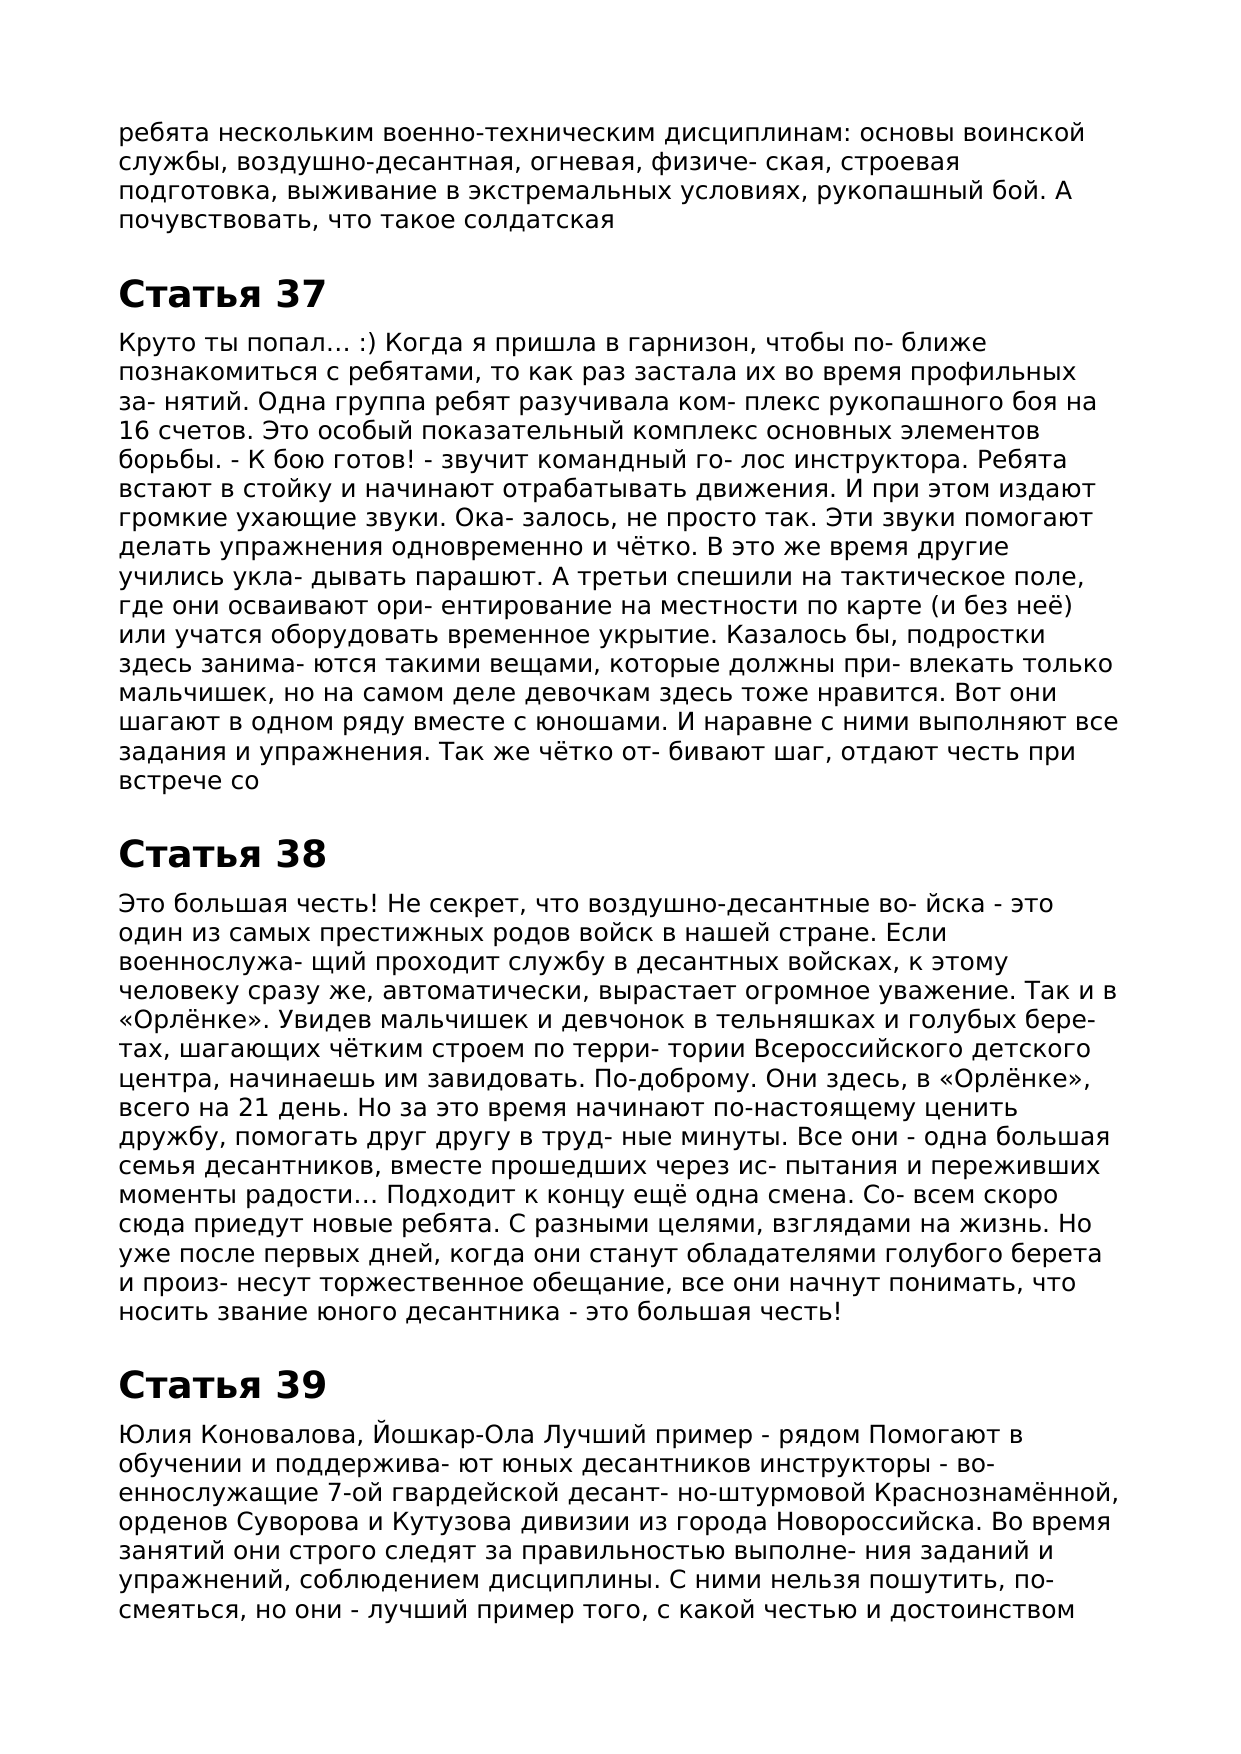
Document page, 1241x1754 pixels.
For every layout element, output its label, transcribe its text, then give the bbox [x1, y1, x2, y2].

subtitle Статья 38 [118, 833, 1122, 876]
subtitle Статья 37 [118, 272, 1122, 316]
text Круто ты попал… :) Когда я пришла в гарнизон, чтобы по- ближе познакомиться с ребятами, то как раз застала их во время профильных за- нятий. Одна группа ребят разучивала ком- плекс рукопашного боя на 16 счетов. Это особый показательный комплекс основных элементов борьбы. - К бою готов! - звучит командный го- лос инструктора. Ребята встают в стойку и начинают отрабатывать движения. И при этом издают громкие ухающие звуки. Ока- залось, не просто так. Эти звуки помогают делать упражнения одновременно и чётко. В это же время другие учились укла- дывать парашют. А третьи спешили на тактическое поле, где они осваивают ори- ентирование на местности по карте (и без неё) или учатся оборудовать временное укрытие. Казалось бы, подростки здесь занима- ются такими вещами, которые должны при- влекать только мальчишек, но на самом деле девочкам здесь тоже нравится. Вот они шагают в одном ряду вместе с юношами. И наравне с ними выполняют все задания и упражнения. Так же чётко от- бивают шаг, отдают честь при встрече со [118, 328, 1122, 795]
text Юлия Коновалова, Йошкар-Ола Лучший пример - рядом Помогают в обучении и поддержива- ют юных десантников инструкторы - во- еннослужащие 7-ой гвардейской десант- но-штурмовой Краснознамённой, орденов Суворова и Кутузова дивизии из города Новороссийска. Во время занятий они строго следят за правильностью выполне- ния заданий и упражнений, соблюдением дисциплины. С ними нельзя пошутить, по- смеяться, но они - лучший пример того, с какой честью и достоинством [118, 1420, 1122, 1624]
subtitle Статья 39 [118, 1364, 1122, 1407]
text Это большая честь! Не секрет, что воздушно-десантные во- йска - это один из самых престижных родов войск в нашей стране. Если военнослужа- щий проходит службу в десантных войсках, к этому человеку сразу же, автоматически, вырастает огромное уважение. Так и в «Орлёнке». Увидев мальчишек и девчонок в тельняшках и голубых бере- тах, шагающих чётким строем по терри- тории Всероссийского детского центра, начинаешь им завидовать. По-доброму. Они здесь, в «Орлёнке», всего на 21 день. Но за это время начинают по-настоящему ценить дружбу, помогать друг другу в труд- ные минуты. Все они - одна большая семья десантников, вместе прошедших через ис- пытания и переживших моменты радости… Подходит к концу ещё одна смена. Со- всем скоро сюда приедут новые ребята. С разными целями, взглядами на жизнь. Но уже после первых дней, когда они станут обладателями голубого берета и произ- несут торжественное обещание, все они начнут понимать, что носить звание юного десантника - это большая честь! [118, 889, 1122, 1326]
text ребята нескольким военно-техническим дисциплинам: основы воинской службы, воздушно-десантная, огневая, физиче- ская, строевая подготовка, выживание в экстремальных условиях, рукопашный бой. А почувствовать, что такое солдатская [118, 118, 1122, 235]
